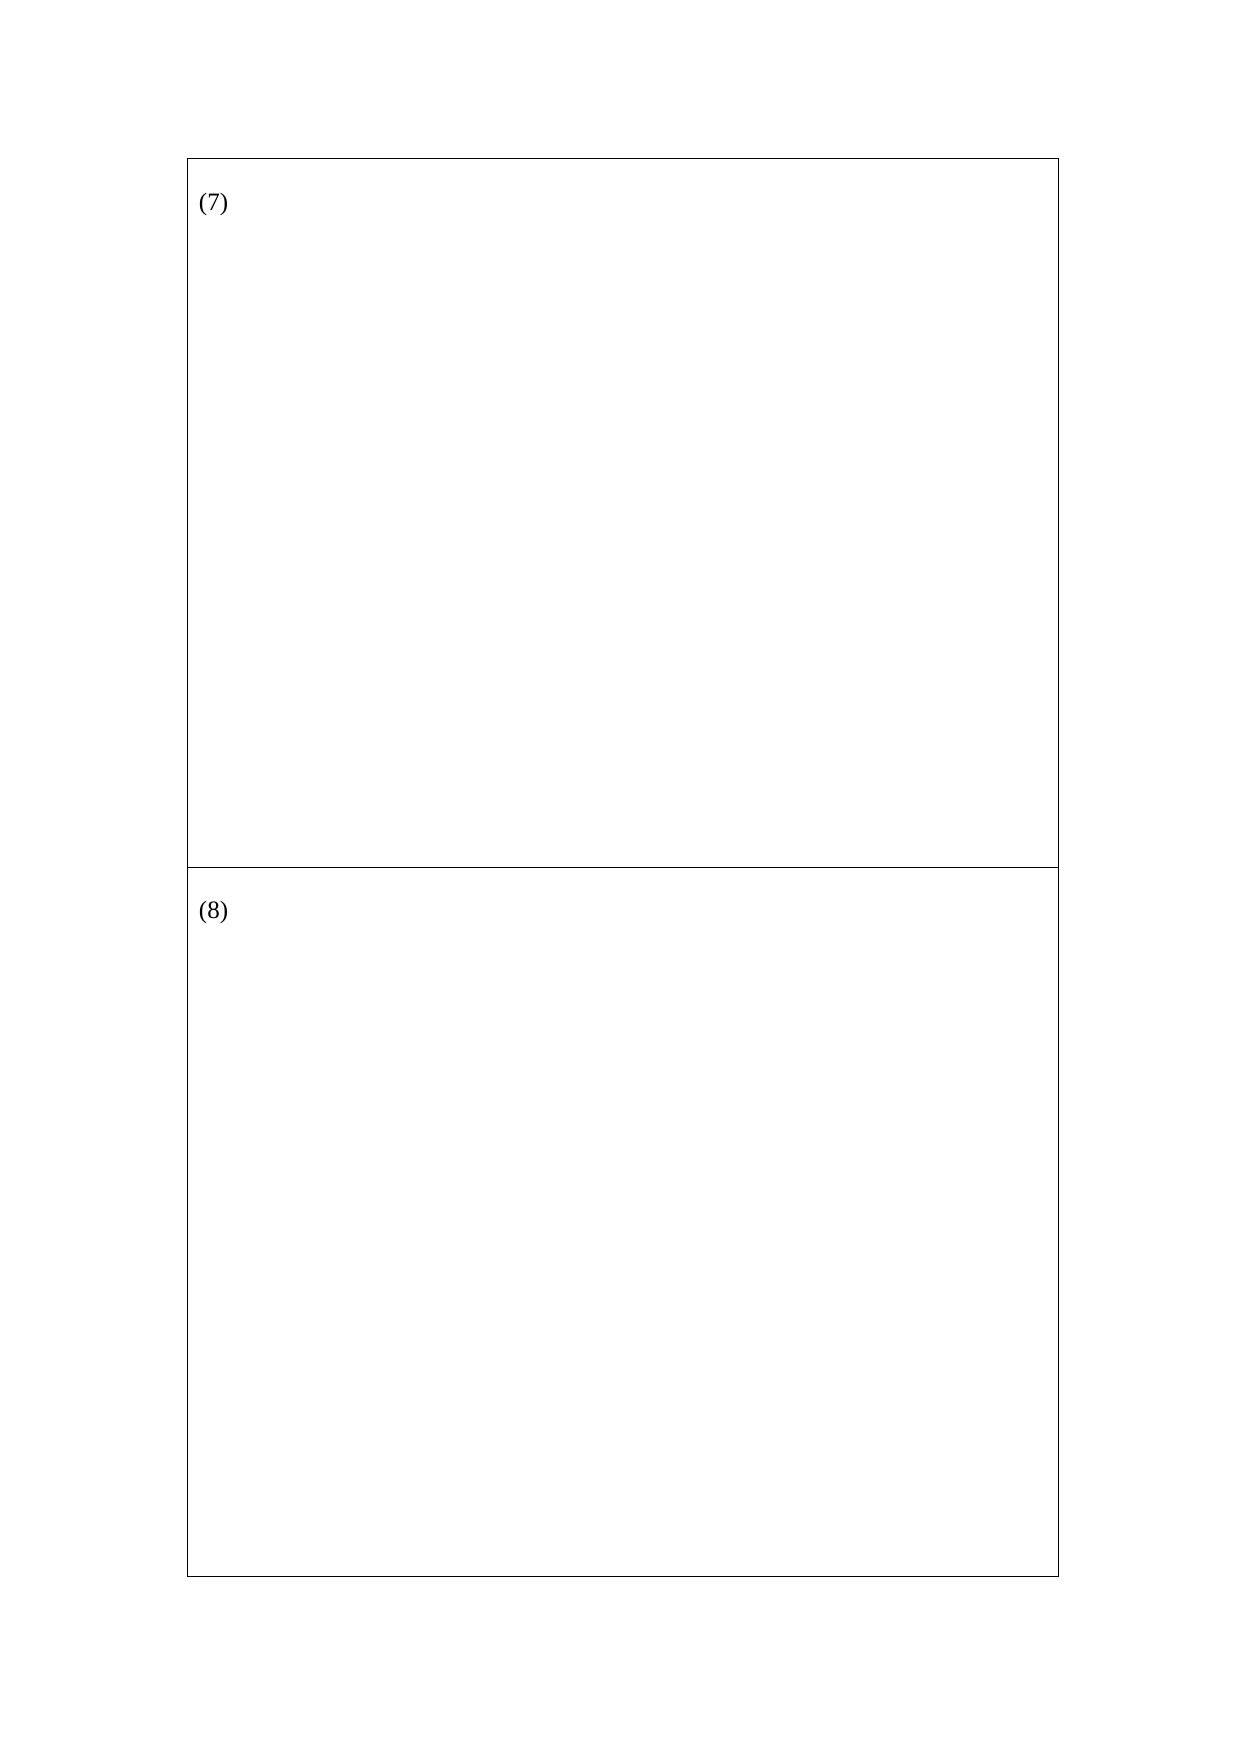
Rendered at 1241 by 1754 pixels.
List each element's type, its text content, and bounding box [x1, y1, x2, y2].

table_cell (8) [188, 868, 1058, 1576]
table_cell (7) [188, 159, 1058, 867]
